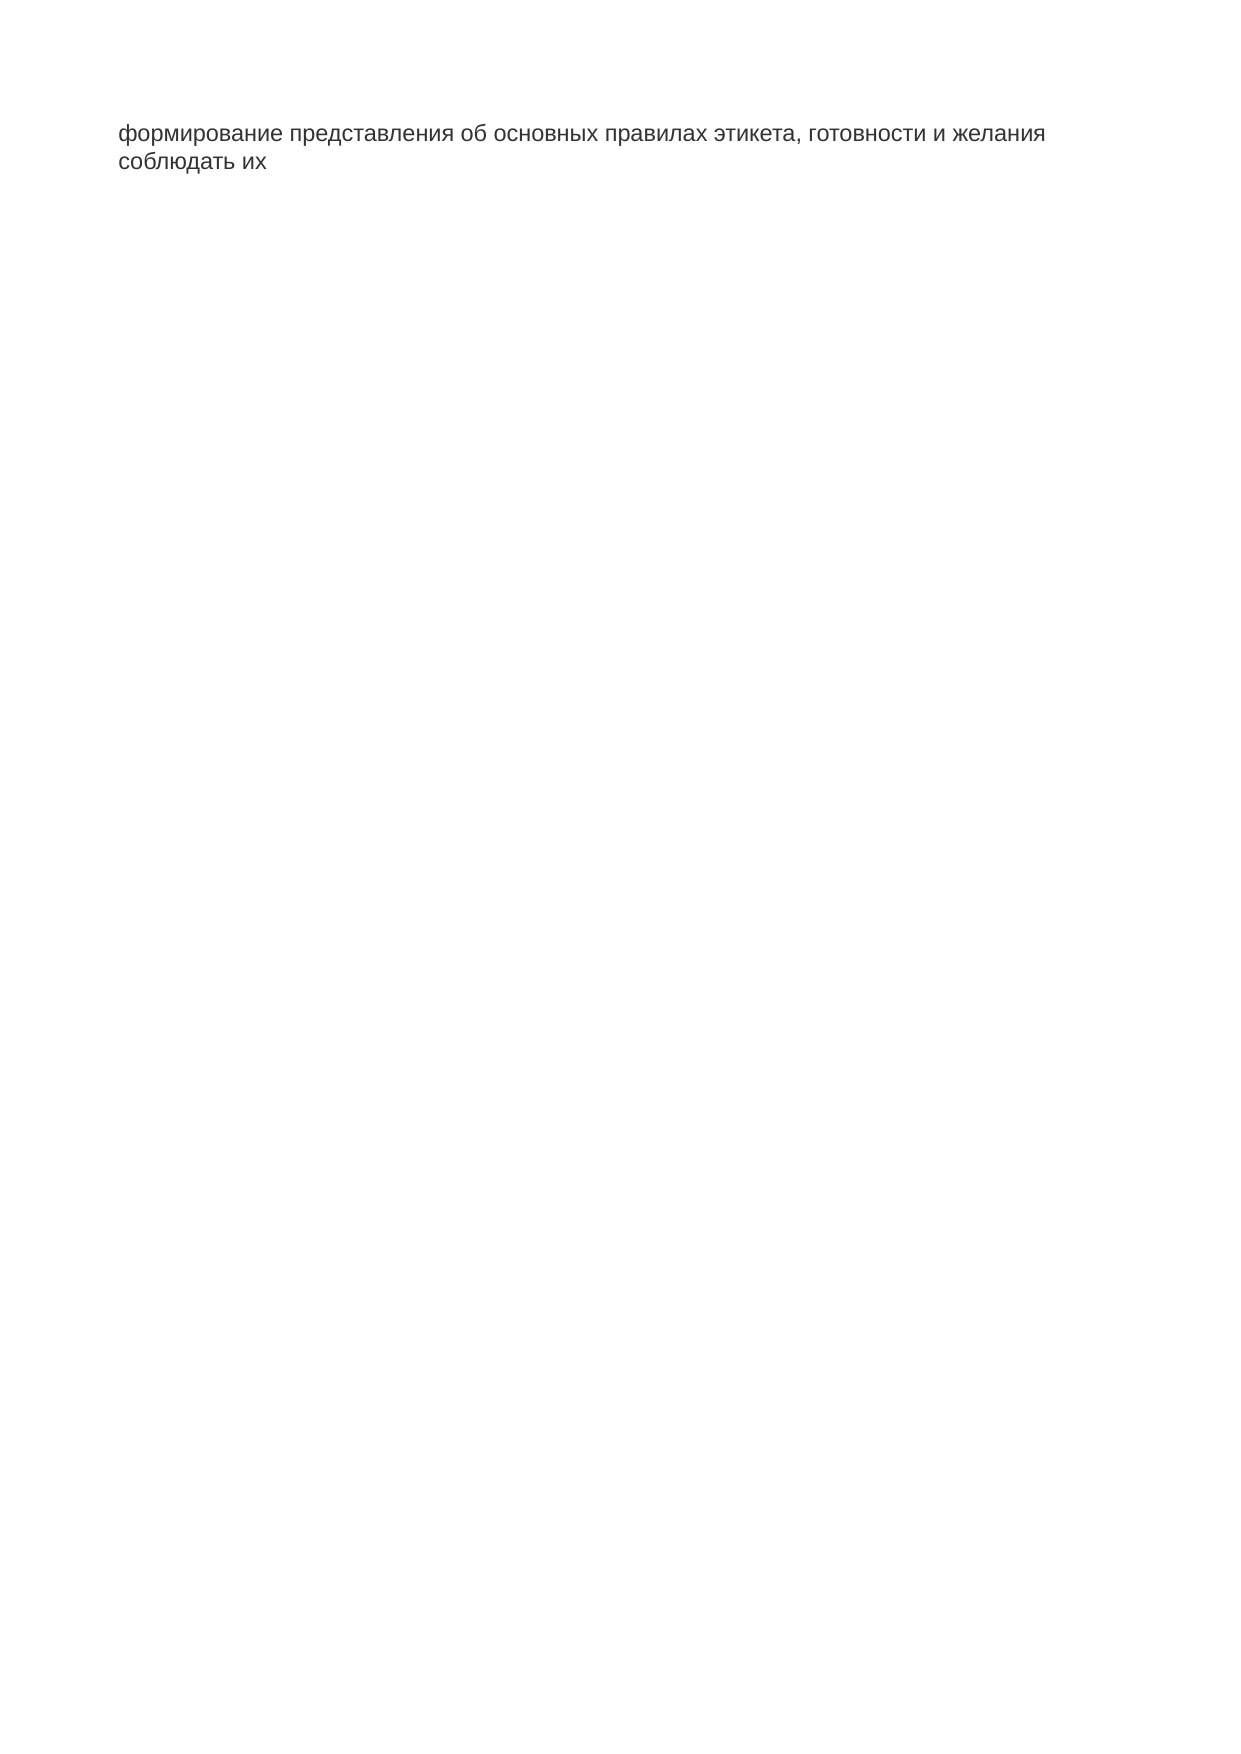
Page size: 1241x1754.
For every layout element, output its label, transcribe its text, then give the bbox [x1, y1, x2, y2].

text формирование представления об основных правилах этикета, готовности и желания соблюдать их [118, 118, 1122, 174]
